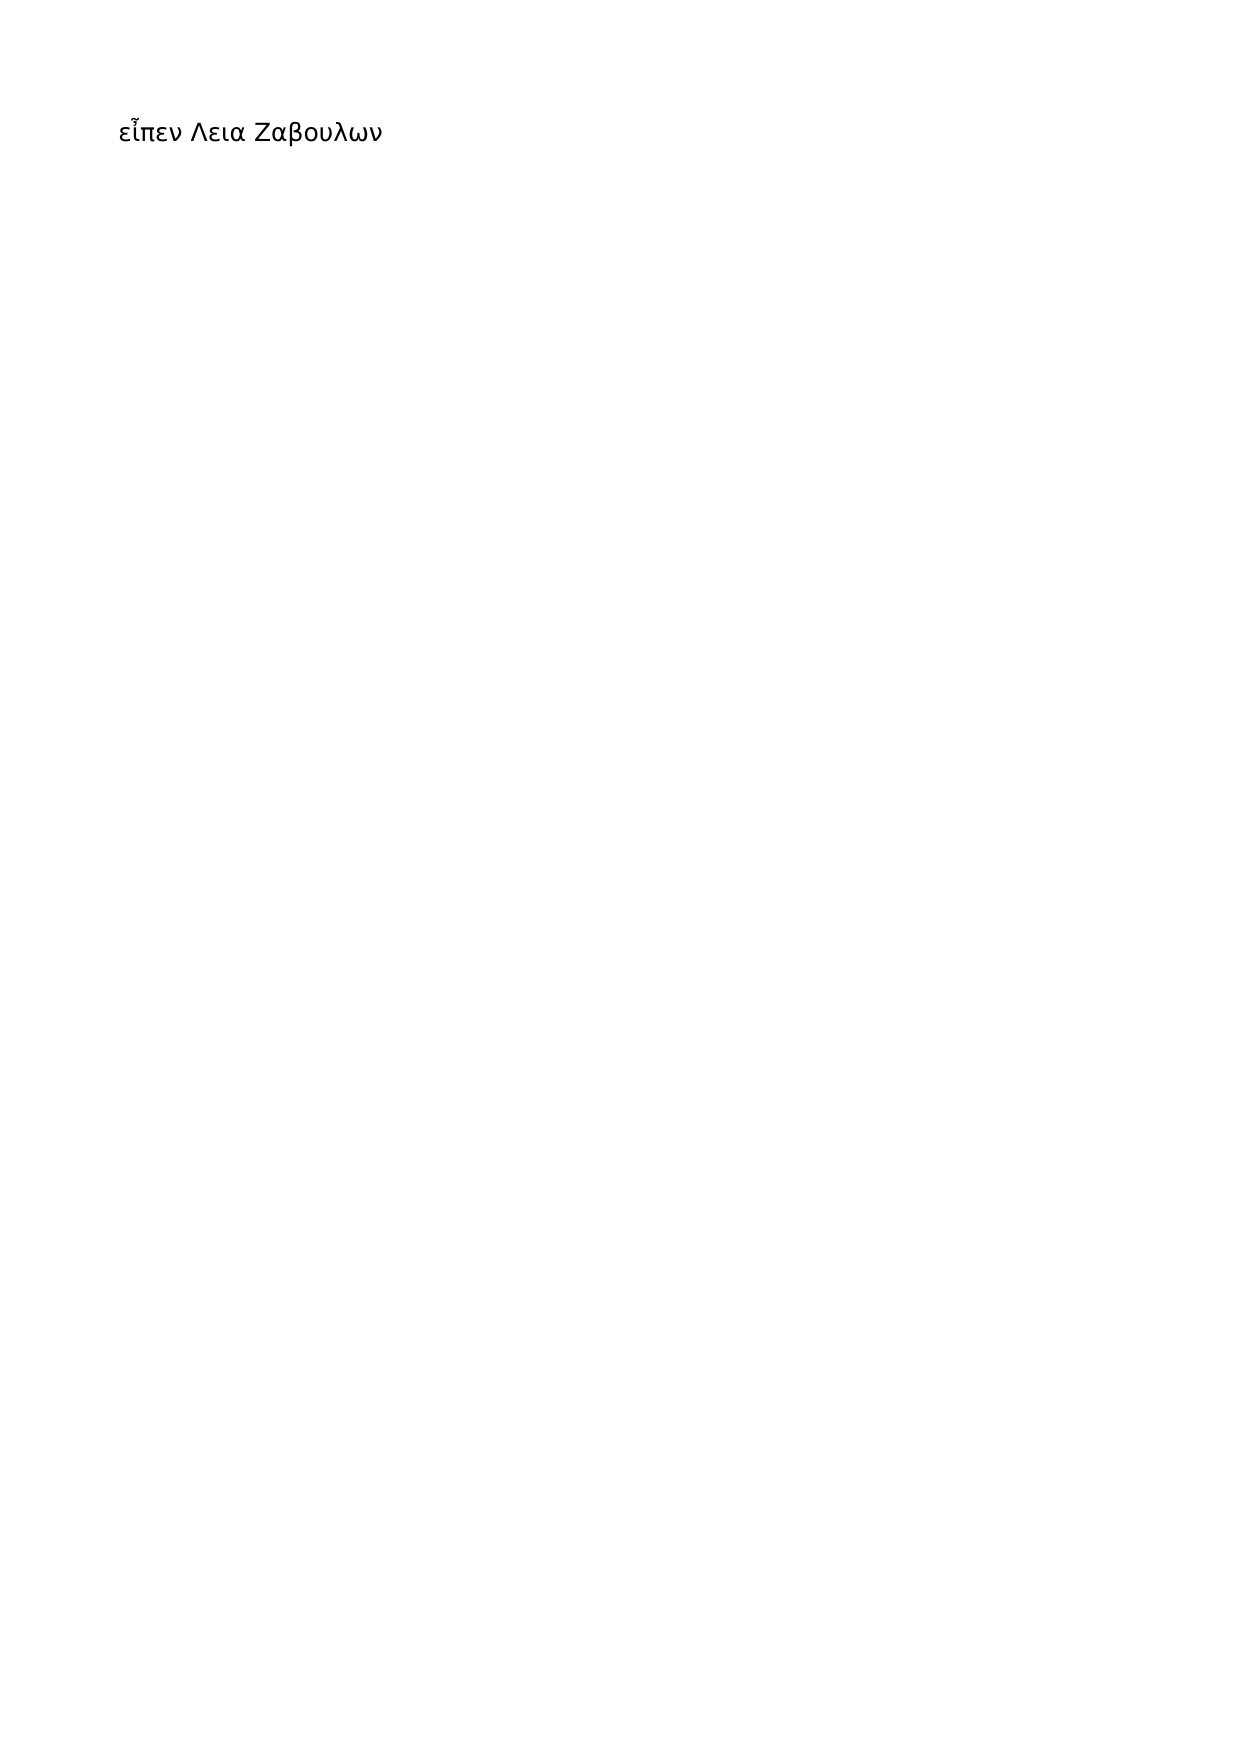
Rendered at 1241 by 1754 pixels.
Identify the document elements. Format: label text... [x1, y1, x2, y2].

text εἶπεν Λεια Ζαβουλων [118, 118, 1122, 147]
